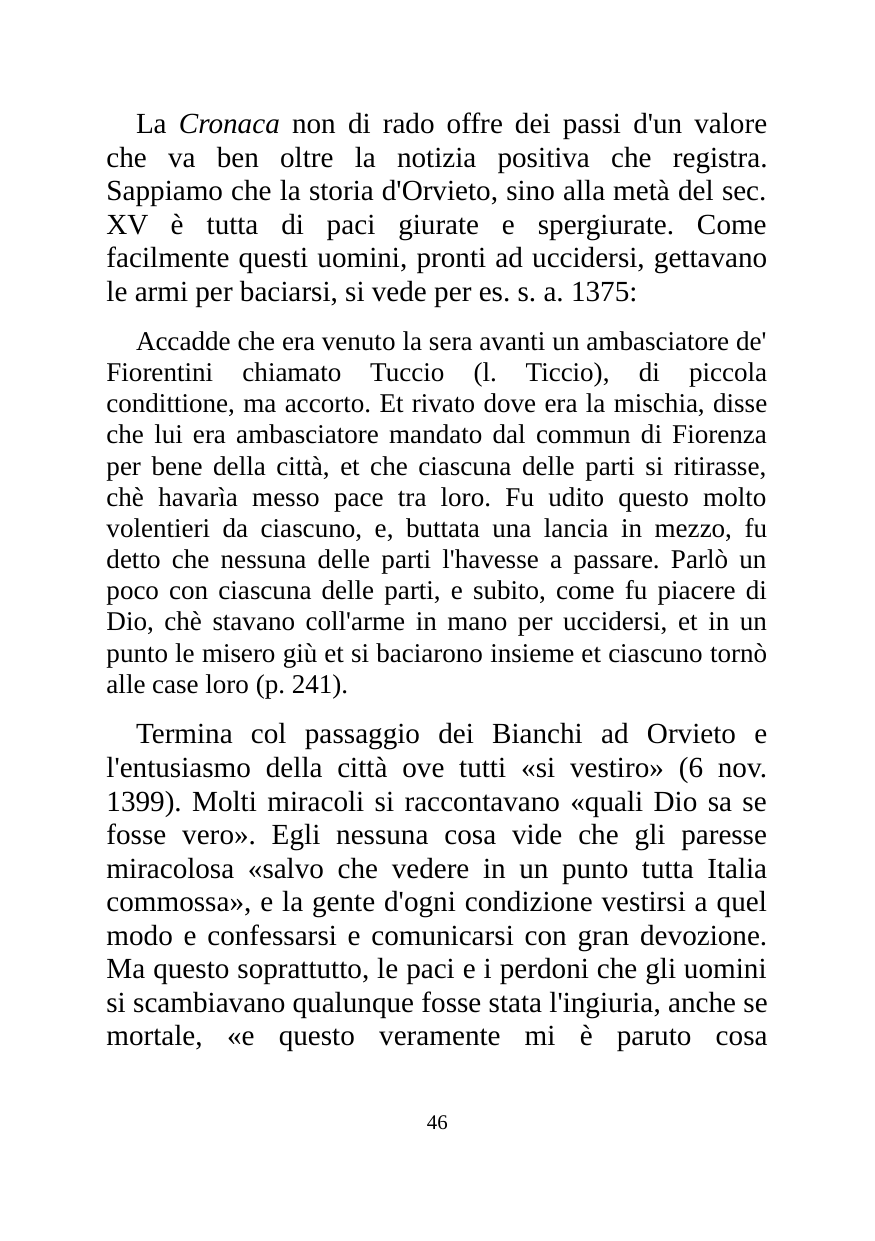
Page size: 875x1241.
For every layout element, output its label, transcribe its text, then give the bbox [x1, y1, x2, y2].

text La Cronaca non di rado offre dei passi d'un valore che va ben oltre la notizia positiva che registra. Sappiamo che la storia d'Orvieto, sino alla metà del sec. XV è tutta di paci giurate e spergiurate. Come facilmente questi uomini, pronti ad uccidersi, gettavano le armi per baciarsi, si vede per es. s. a. 1375: [106, 106, 768, 307]
text Termina col passaggio dei Bianchi ad Orvieto e l'entusiasmo della città ove tutti «si vestiro» (6 nov. 1399). Molti miracoli si raccontavano «quali Dio sa se fosse vero». Egli nessuna cosa vide che gli paresse miracolosa «salvo che vedere in un punto tutta Italia commossa», e la gente d'ogni condizione vestirsi a quel modo e confessarsi e comunicarsi con gran devozione. Ma questo soprattutto, le paci e i perdoni che gli uomini si scambiavano qualunque fosse stata l'ingiuria, anche se mortale, «e questo veramente mi è paruto cosa [106, 717, 768, 1052]
text Accadde che era venuto la sera avanti un ambasciatore de' Fiorentini chiamato Tuccio (l. Ticcio), di piccola condittione, ma accorto. Et rivato dove era la mischia, disse che lui era ambasciatore mandato dal commun di Fiorenza per bene della città, et che ciascuna delle parti si ritirasse, chè havarìa messo pace tra loro. Fu udito questo molto volentieri da ciascuno, e, buttata una lancia in mezzo, fu detto che nessuna delle parti l'havesse a passare. Parlò un poco con ciascuna delle parti, e subito, come fu piacere di Dio, chè stavano coll'arme in mano per uccidersi, et in un punto le misero giù et si baciarono insieme et ciascuno tornò alle case loro (p. 241). [106, 325, 768, 699]
